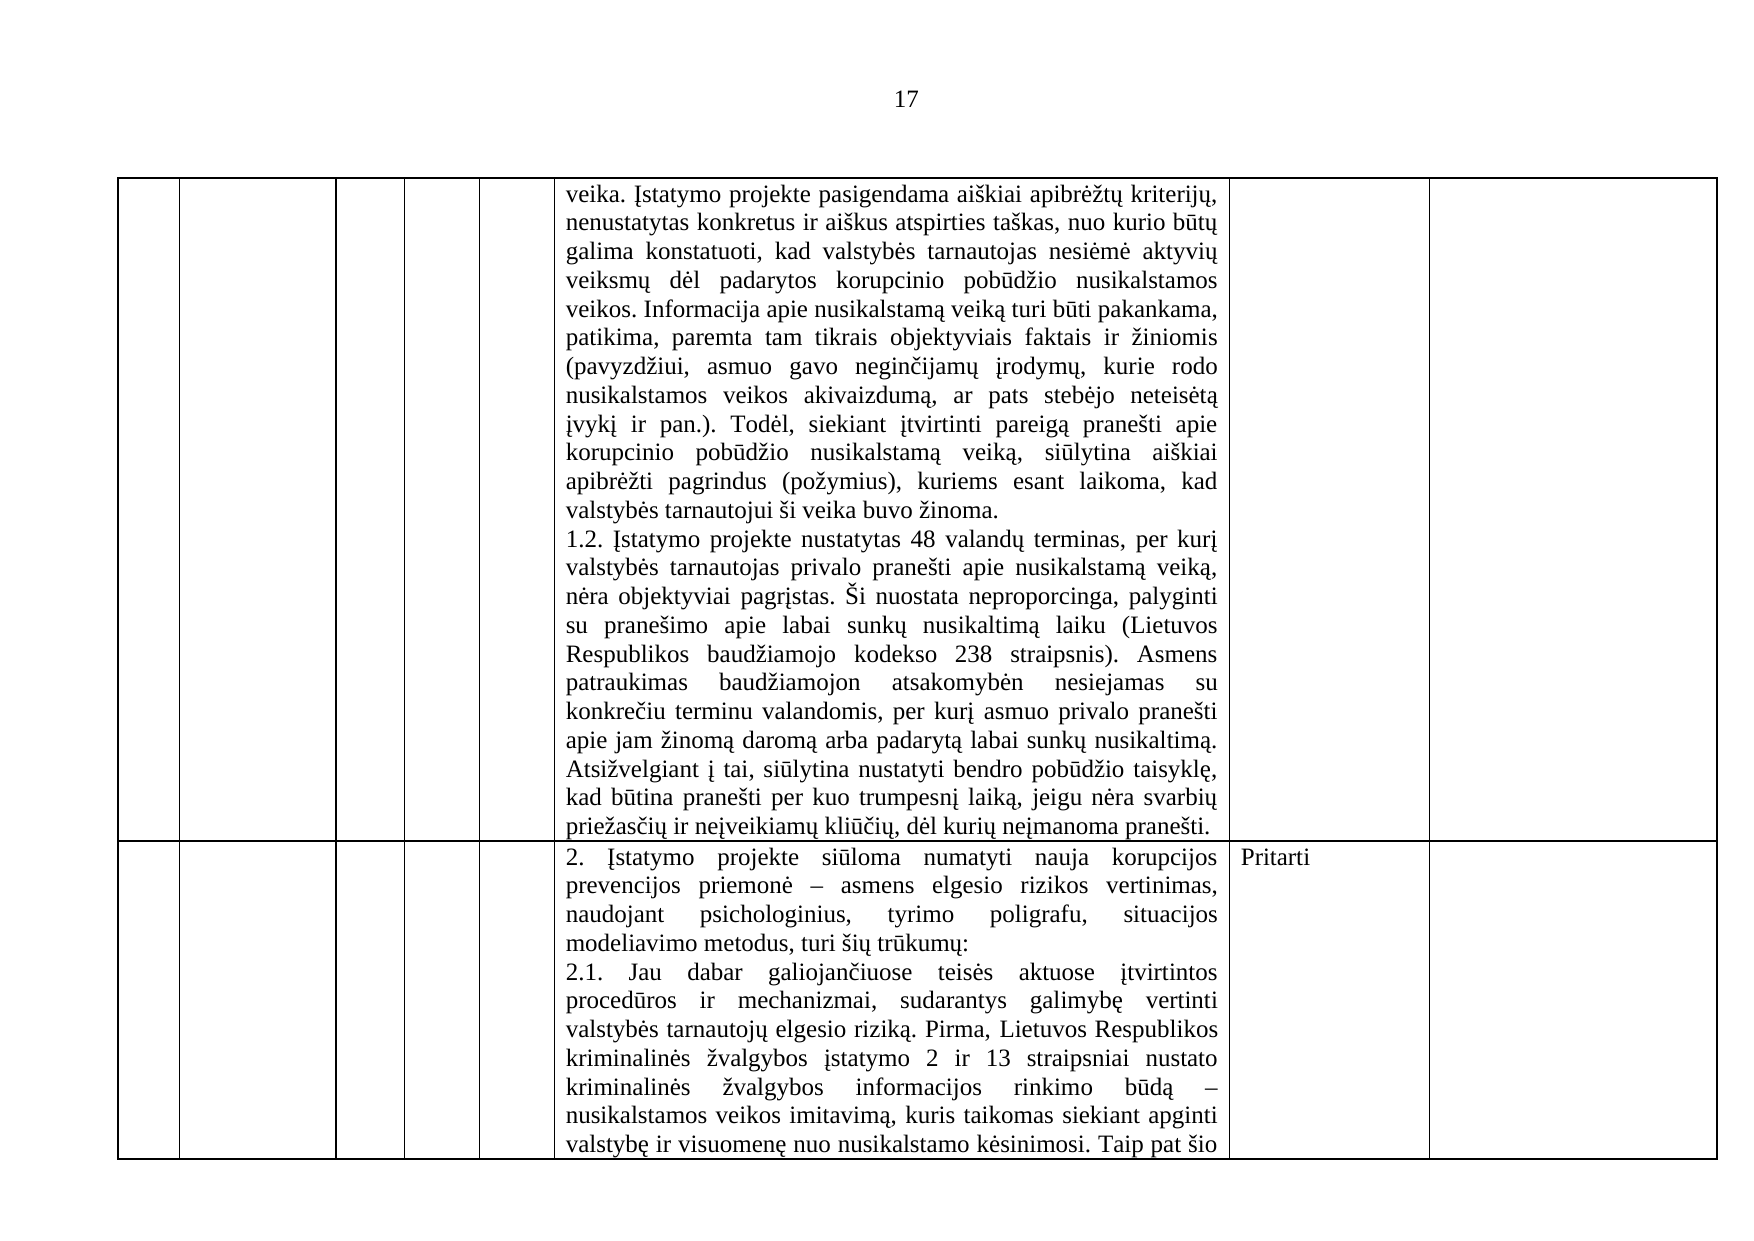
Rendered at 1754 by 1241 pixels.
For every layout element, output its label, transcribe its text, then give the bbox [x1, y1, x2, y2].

table_cell 2. Įstatymo projekte siūloma numatyti nauja korupcijos prevencijos priemonė – asmens elgesio rizikos vertinimas, naudojant psichologinius, tyrimo poligrafu, situacijos modeliavimo metodus, turi šių trūkumų: 2.1. Jau dabar galiojančiuose teisės aktuose įtvirtintos procedūros ir mechanizmai, sudarantys galimybę vertinti valstybės tarnautojų elgesio riziką. Pirma, Lietuvos Respublikos kriminalinės žvalgybos įstatymo 2 ir 13 straipsniai nustato kriminalinės žvalgybos informacijos rinkimo būdą – nusikalstamos veikos imitavimą, kuris taikomas siekiant apginti valstybę ir visuomenę nuo nusikalstamo kėsinimosi. Taip pat šio [555, 842, 1229, 1158]
table_cell veika. Įstatymo projekte pasigendama aiškiai apibrėžtų kriterijų, nenustatytas konkretus ir aiškus atspirties taškas, nuo kurio būtų galima konstatuoti, kad valstybės tarnautojas nesiėmė aktyvių veiksmų dėl padarytos korupcinio pobūdžio nusikalstamos veikos. Informacija apie nusikalstamą veiką turi būti pakankama, patikima, paremta tam tikrais objektyviais faktais ir žiniomis (pavyzdžiui, asmuo gavo neginčijamų įrodymų, kurie rodo nusikalstamos veikos akivaizdumą, ar pats stebėjo neteisėtą įvykį ir pan.). Todėl, siekiant įtvirtinti pareigą pranešti apie korupcinio pobūdžio nusikalstamą veiką, siūlytina aiškiai apibrėžti pagrindus (požymius), kuriems esant laikoma, kad valstybės tarnautojui ši veika buvo žinoma. 1.2. Įstatymo projekte nustatytas 48 valandų terminas, per kurį valstybės tarnautojas privalo pranešti apie nusikalstamą veiką, nėra objektyviai pagrįstas. Ši nuostata neproporcinga, palyginti su pranešimo apie labai sunkų nusikaltimą laiku (Lietuvos Respublikos baudžiamojo kodekso 238 straipsnis). Asmens patraukimas baudžiamojon atsakomybėn nesiejamas su konkrečiu terminu valandomis, per kurį asmuo privalo pranešti apie jam žinomą daromą arba padarytą labai sunkų nusikaltimą. Atsižvelgiant į tai, siūlytina nustatyti bendro pobūdžio taisyklę, kad būtina pranešti per kuo trumpesnį laiką, jeigu nėra svarbių priežasčių ir neįveikiamų kliūčių, dėl kurių neįmanoma pranešti. [555, 179, 1229, 840]
table_cell [1430, 842, 1716, 1158]
table_cell [1230, 179, 1429, 840]
table_cell [405, 179, 479, 840]
table_cell [1430, 179, 1716, 840]
table_cell [119, 842, 179, 1158]
table_cell [337, 842, 404, 1158]
table_cell Pritarti [1230, 842, 1429, 1158]
table_cell [180, 842, 335, 1158]
table_cell [480, 179, 554, 840]
table_cell [119, 179, 179, 840]
table_cell [480, 842, 554, 1158]
table_cell [405, 842, 479, 1158]
table_cell [180, 179, 335, 840]
table_cell [337, 179, 404, 840]
